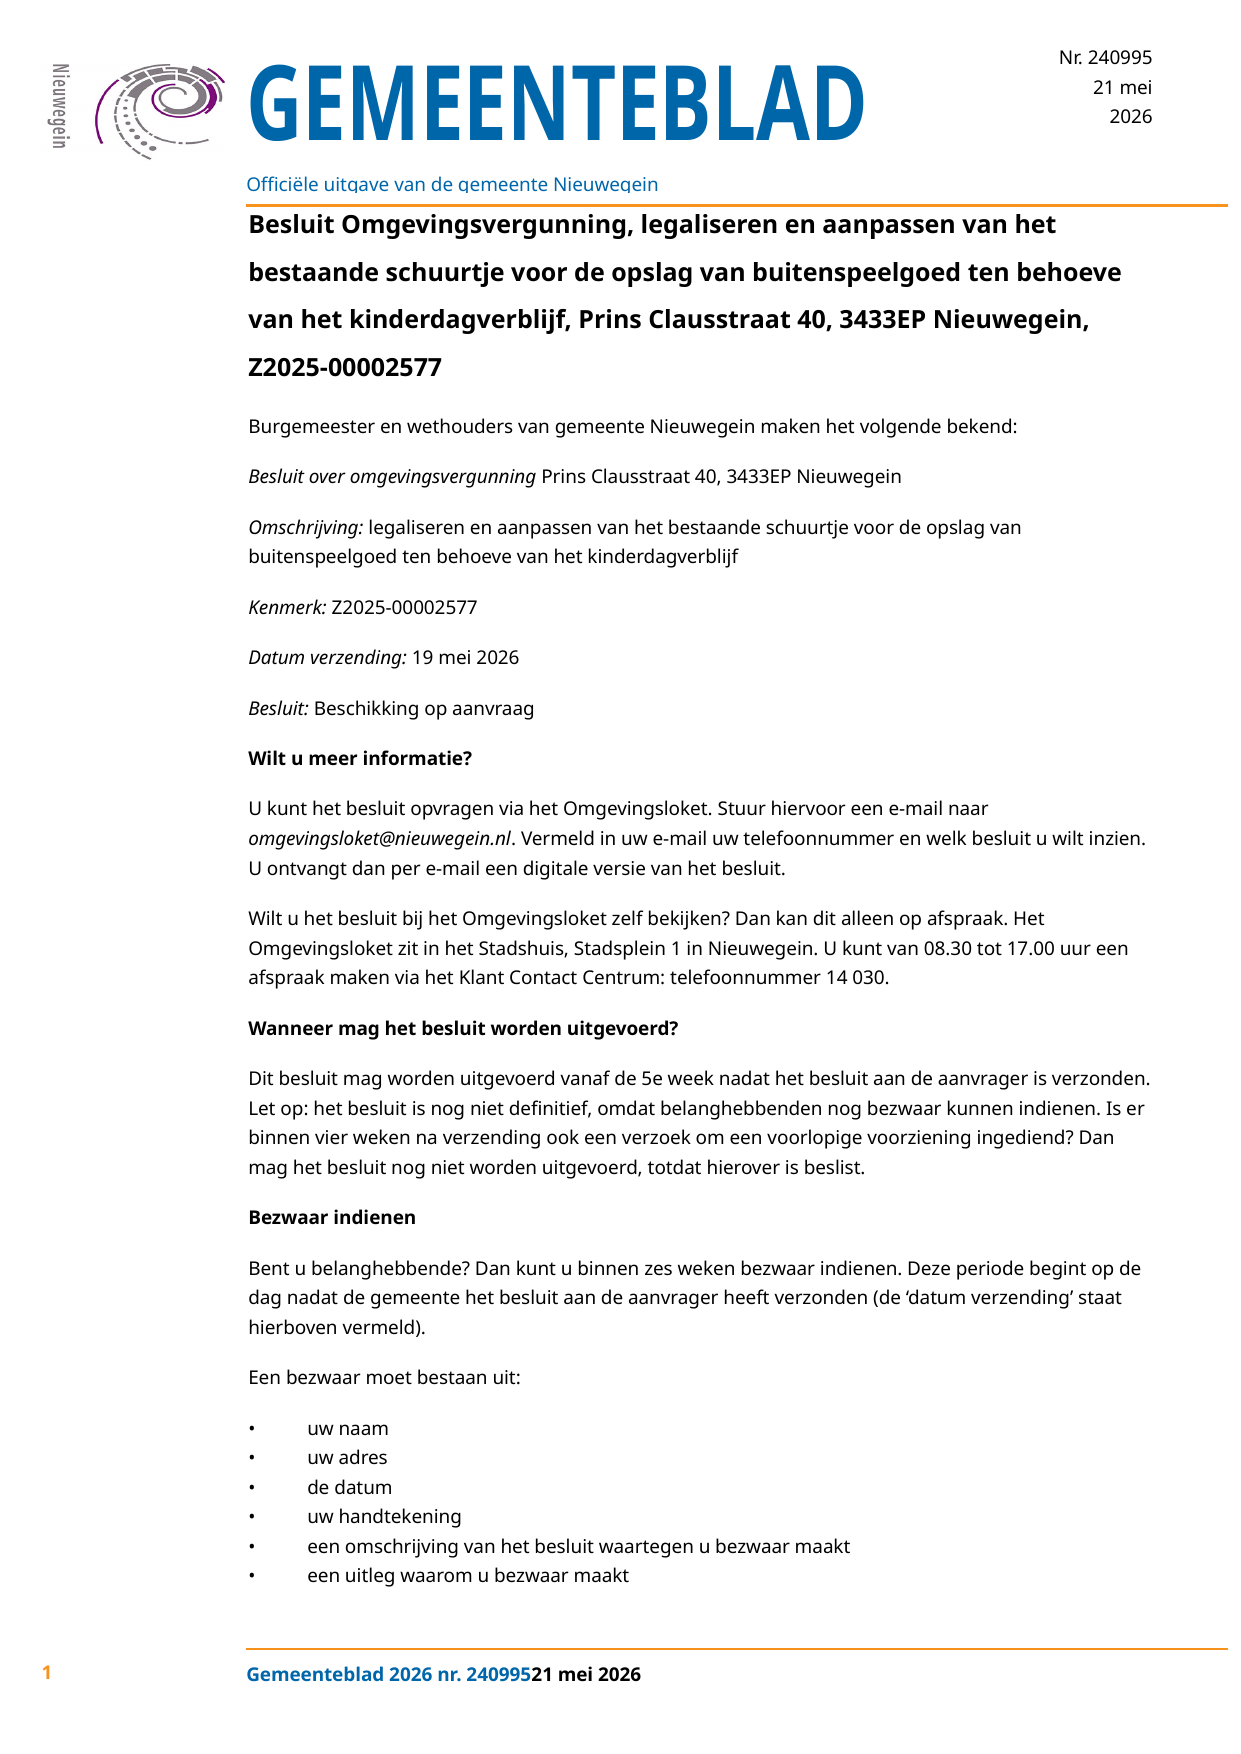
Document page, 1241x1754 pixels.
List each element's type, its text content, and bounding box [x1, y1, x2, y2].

text Datum verzending: 19 mei 2026 [248, 644, 1152, 670]
list de datum [248, 1474, 1152, 1500]
text U kunt het besluit opvragen via het Omgevingsloket. Stuur hiervoor een e-mail naar omgevingsloket@nieuwegein.nl. Vermeld in uw e-mail uw telefoonnummer en welk besluit u wilt inzien. U ontvangt dan per e-mail een digitale versie van het besluit. [248, 796, 1152, 881]
text Bezwaar indienen [248, 1204, 1152, 1230]
text Wilt u het besluit bij het Omgevingsloket zelf bekijken? Dan kan dit alleen op afspraak. Het Omgevingsloket zit in het Stadshuis, Stadsplein 1 in Nieuwegein. U kunt van 08.30 tot 17.00 uur een afspraak maken via het Klant Contact Centrum: telefoonnummer 14 030. [248, 905, 1152, 990]
text Wanneer mag het besluit worden uitgevoerd? [248, 1015, 1152, 1041]
picture [41, 47, 231, 172]
text Dit besluit mag worden uitgevoerd vanaf de 5e week nadat het besluit aan de aanvrager is verzonden. Let op: het besluit is nog niet definitief, omdat belanghebbenden nog bezwaar kunnen indienen. Is er binnen vier weken na verzending ook een verzoek om een voorlopige voorziening ingediend? Dan mag het besluit nog niet worden uitgevoerd, totdat hierover is beslist. [248, 1065, 1152, 1180]
text Kenmerk: Z2025-00002577 [248, 594, 1152, 620]
text Burgemeester en wethouders van gemeente Nieuwegein maken het volgende bekend: [248, 413, 1152, 439]
list uw adres [248, 1444, 1152, 1470]
list uw naam [248, 1415, 1152, 1441]
text Besluit over omgevingsvergunning Prins Clausstraat 40, 3433EP Nieuwegein [248, 463, 1152, 489]
text Besluit: Beschikking op aanvraag [248, 695, 1152, 721]
text Wilt u meer informatie? [248, 745, 1152, 771]
list een omschrijving van het besluit waartegen u bezwaar maakt [248, 1533, 1152, 1559]
list uw handtekening [248, 1503, 1152, 1529]
list een uitleg waarom u bezwaar maakt [248, 1563, 1152, 1588]
text Besluit Omgevingsvergunning, legaliseren en aanpassen van het bestaande schuurtje voor de opslag van buitenspeelgoed ten behoeve van het kinderdagverblijf, Prins Clausstraat 40, 3433EP Nieuwegein, Z2025-00002577 [248, 207, 1152, 384]
text Omschrijving: legaliseren en aanpassen van het bestaande schuurtje voor de opslag van buitenspeelgoed ten behoeve van het kinderdagverblijf [248, 514, 1152, 569]
text Bent u belanghebbende? Dan kunt u binnen zes weken bezwaar indienen. Deze periode begint op de dag nadat de gemeente het besluit aan de aanvrager heeft verzonden (de ‘datum verzending’ staat hierboven vermeld). [248, 1255, 1152, 1340]
text Een bezwaar moet bestaan uit: [248, 1364, 1152, 1390]
